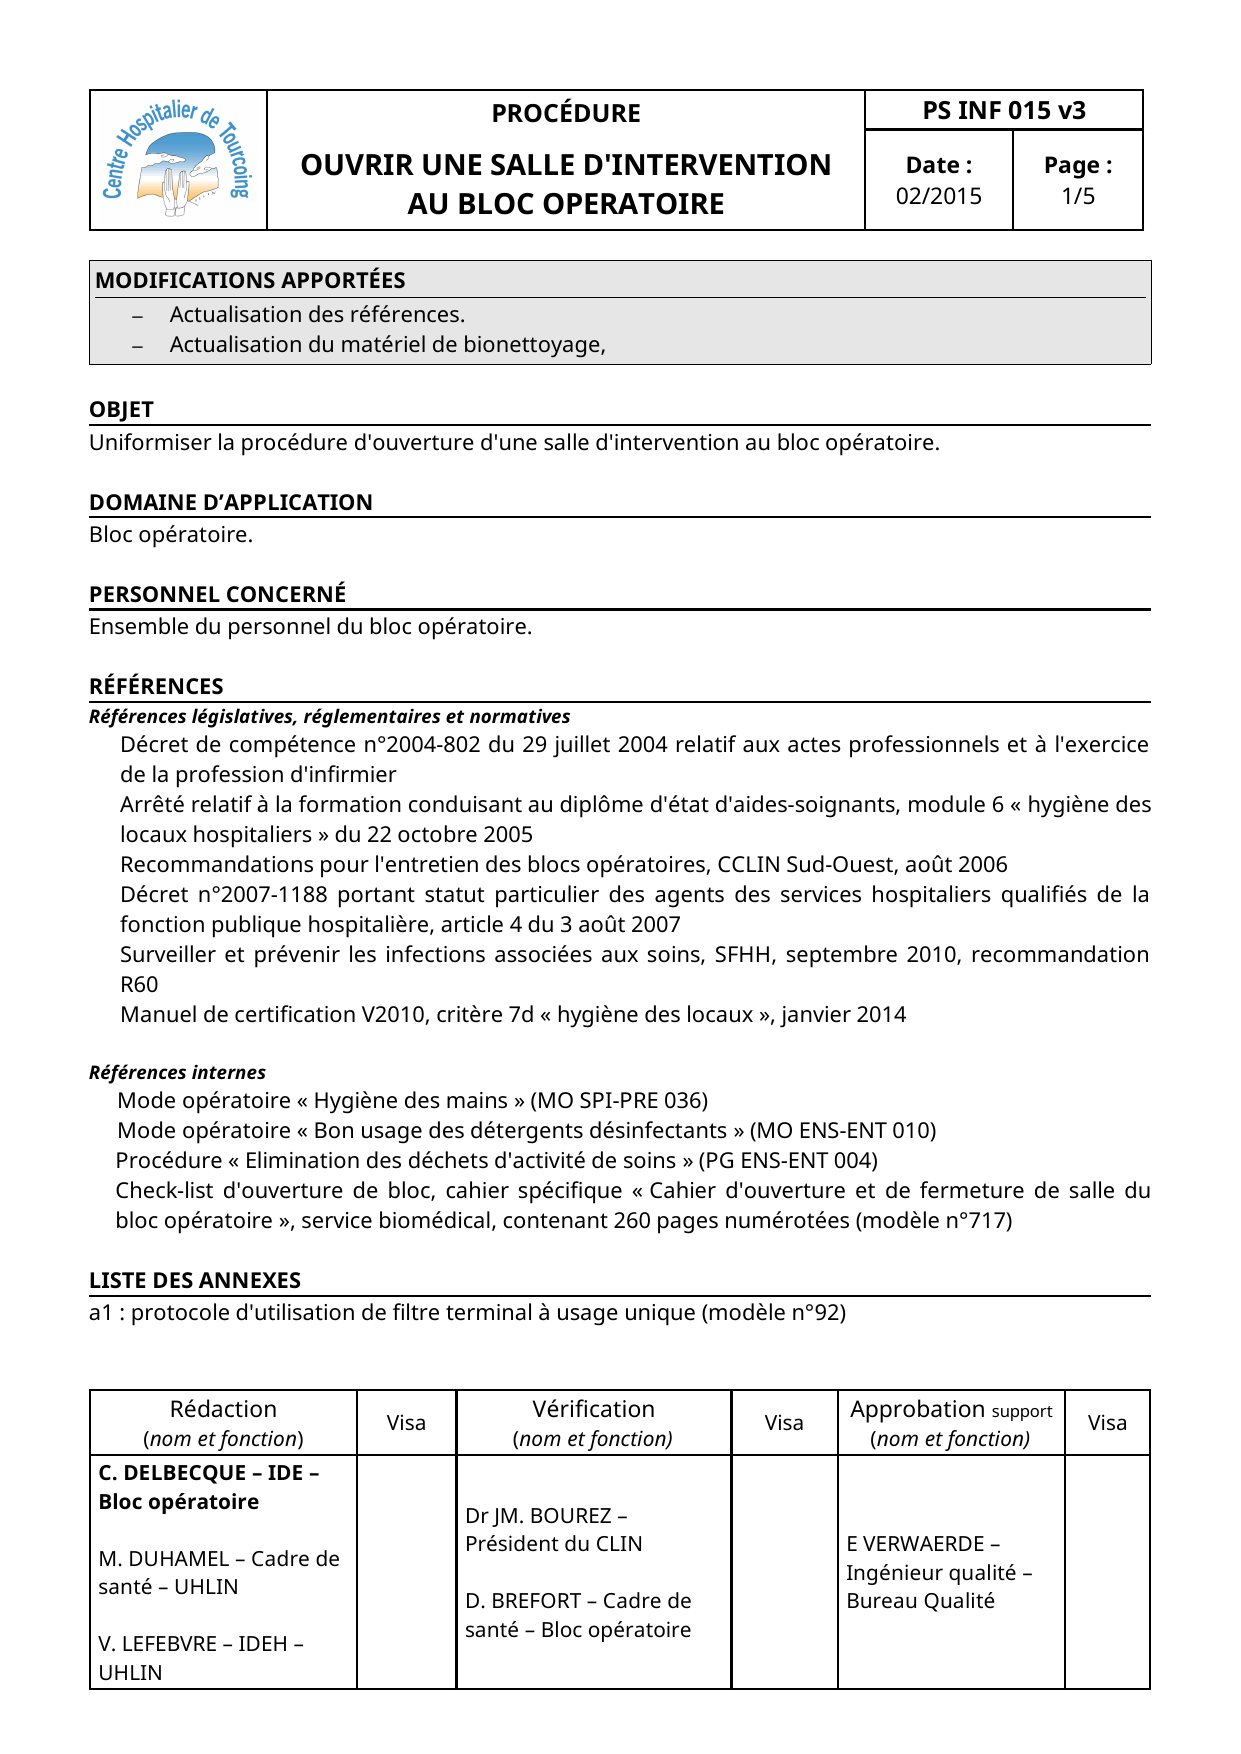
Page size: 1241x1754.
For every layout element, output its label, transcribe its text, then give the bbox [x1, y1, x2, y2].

text Surveiller et prévenir les infections associées aux soins, SFHH, septembre 2010, recommandation R60 [120, 939, 1151, 999]
text Ensemble du personnel du bloc opératoire. [89, 611, 1151, 641]
text Mode opératoire « Bon usage des détergents désinfectants » (MO ENS-ENT 010) [89, 1115, 1151, 1145]
text OBJET [89, 394, 1151, 424]
text Recommandations pour l'entretien des blocs opératoires, CCLIN Sud-Ouest, août 2006 [120, 849, 1151, 879]
text Références législatives, réglementaires et normatives [89, 703, 1151, 729]
picture [98, 92, 259, 223]
text Uniformiser la procédure d'ouverture d'une salle d'intervention au bloc opératoire. [89, 426, 1151, 456]
text Décret de compétence n°2004-802 du 29 juillet 2004 relatif aux actes professionnels et à l'exercice de la profession d'infirmier [120, 729, 1151, 789]
text DOMAINE D’APPLICATION [89, 486, 1151, 516]
text références [89, 671, 1151, 701]
text PERSONNEL concerné [89, 578, 1151, 608]
text LISTE DES ANNEXES [89, 1265, 1151, 1295]
text Arrêté relatif à la formation conduisant au diplôme d'état d'aides-soignants, module 6 « hygiène des locaux hospitaliers » du 22 octobre 2005 [120, 789, 1151, 849]
text a1 : protocole d'utilisation de filtre terminal à usage unique (modèle n°92) [89, 1297, 1151, 1327]
text Check-list d'ouverture de bloc, cahier spécifique « Cahier d'ouverture et de fermeture de salle du bloc opératoire », service biomédical, contenant 260 pages numérotées (modèle n°717) [115, 1175, 1151, 1235]
text Manuel de certification V2010, critère 7d « hygiène des locaux », janvier 2014 [120, 999, 1151, 1029]
text Références internes [89, 1059, 1151, 1085]
text Décret n°2007-1188 portant statut particulier des agents des services hospitaliers qualifiés de la fonction publique hospitalière, article 4 du 3 août 2007 [120, 879, 1151, 939]
text Mode opératoire « Hygiène des mains » (MO SPI-PRE 036) [89, 1085, 1151, 1115]
text Bloc opératoire. [89, 518, 1151, 548]
table_header MODIFICATIONS apportées Actualisation des références. Actualisation du matériel de bionettoyage, [90, 261, 1151, 364]
text Procédure « Elimination des déchets d'activité de soins » (PG ENS-ENT 004) [115, 1145, 1151, 1175]
